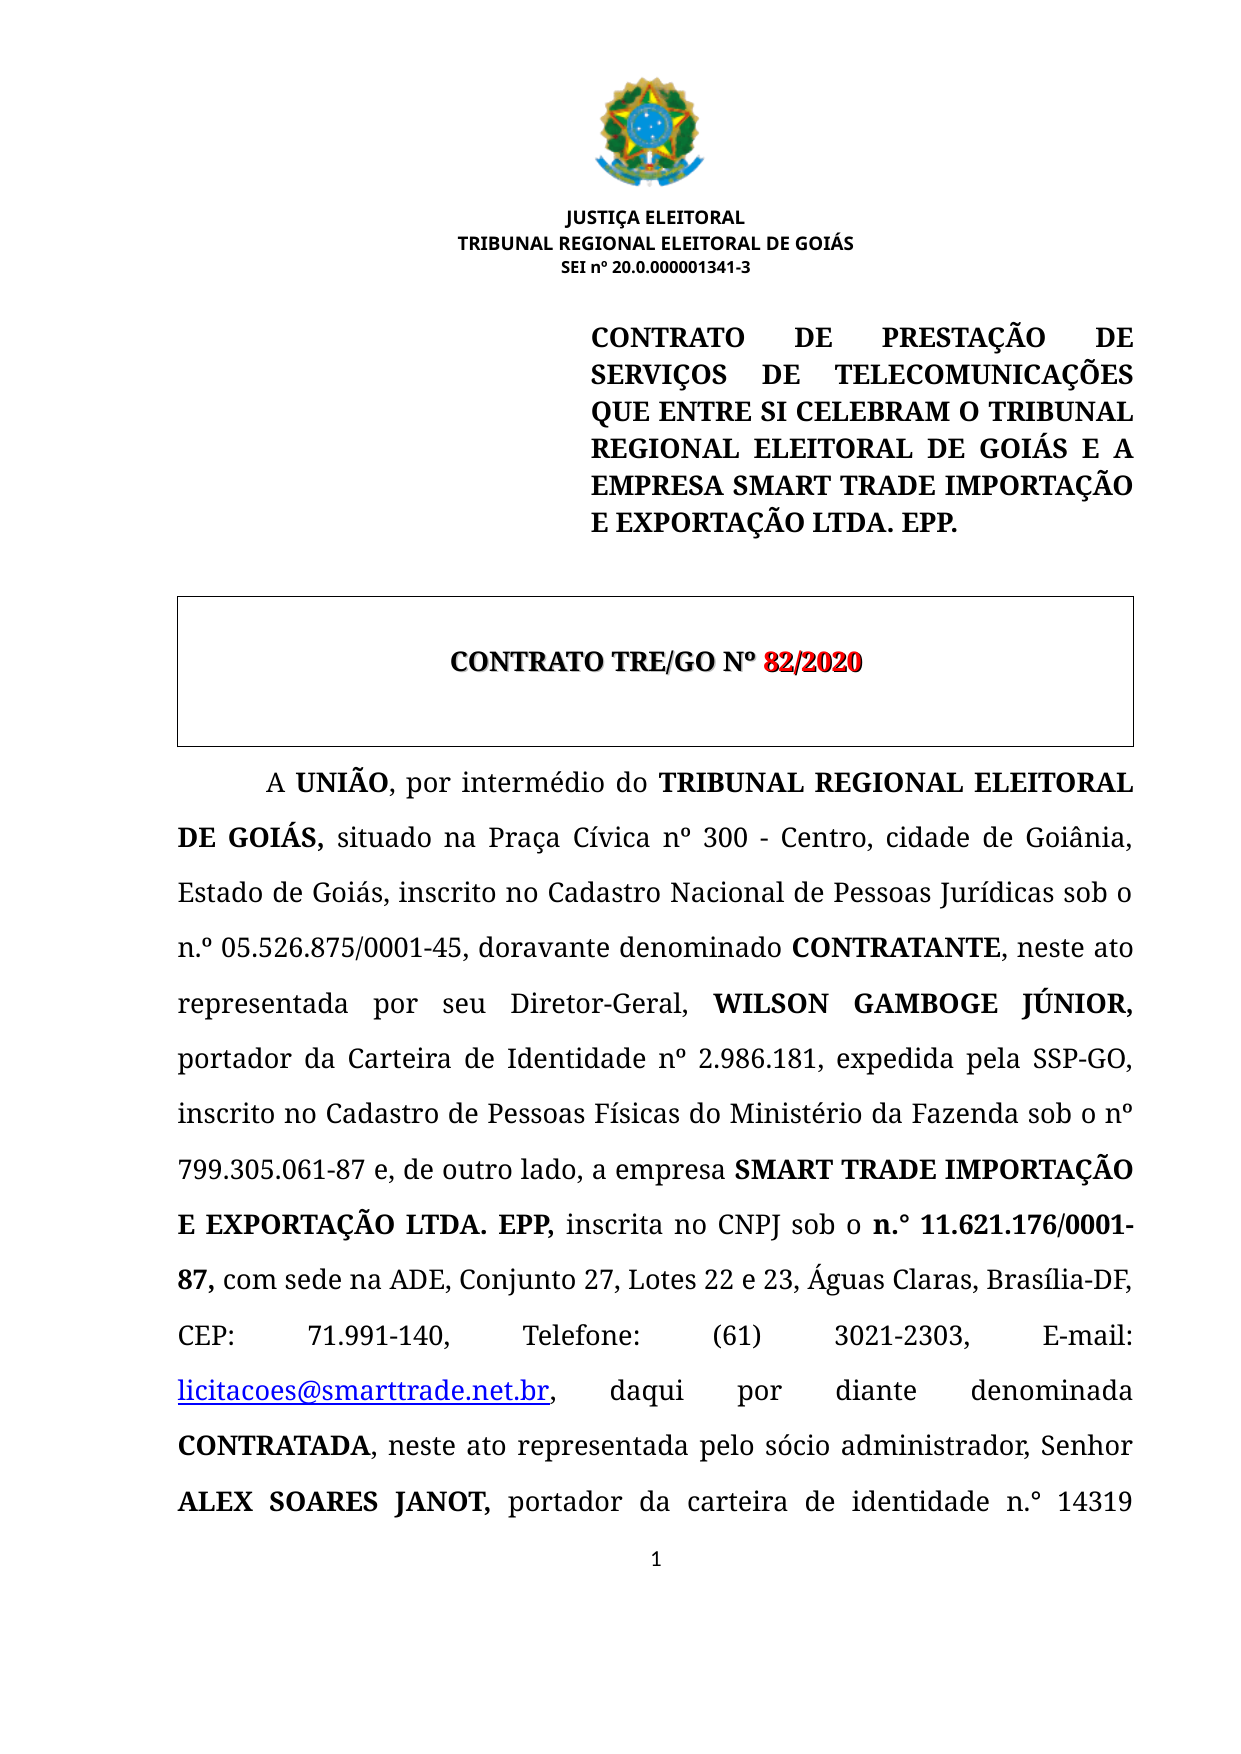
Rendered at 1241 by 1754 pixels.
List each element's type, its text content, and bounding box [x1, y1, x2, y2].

text CONTRATO TRE/GO Nº 82/2020 [178, 641, 1133, 679]
text A UNIÃO, por intermédio do TRIBUNAL REGIONAL ELEITORAL DE GOIÁS, situado na Praça Cívica nº 300 - Centro, cidade de Goiânia, Estado de Goiás, inscrito no Cadastro Nacional de Pessoas Jurídicas sob o n.º 05.526.875/0001-45, doravante denominado CONTRATANTE, neste ato representada por seu Diretor-Geral, WILSON GAMBOGE JÚNIOR, portador da Carteira de Identidade nº 2.986.181, expedida pela SSP-GO, inscrito no Cadastro de Pessoas Físicas do Ministério da Fazenda sob o nº 799.305.061-87 e, de outro lado, a empresa SMART TRADE IMPORTAÇÃO E EXPORTAÇÃO LTDA. EPP, inscrita no CNPJ sob o n.° 11.621.176/0001-87, com sede na ADE, Conjunto 27, Lotes 22 e 23, Águas Claras, Brasília-DF, CEP: 71.991-140, Telefone: (61) 3021-2303, E-mail: licitacoes@smarttrade.net.br, daqui por diante denominada CONTRATADA, neste ato representada pelo sócio administrador, Senhor ALEX SOARES JANOT, portador da carteira de identidade n.° 14319 [177, 763, 1134, 1519]
text CONTRATO DE PRESTAÇÃO DE SERVIÇOS DE TELECOMUNICAÇÕES QUE ENTRE SI CELEBRAM O TRIBUNAL REGIONAL ELEITORAL DE GOIÁS E A EMPRESA SMART TRADE IMPORTAÇÃO E EXPORTAÇÃO LTDA. EPP. [591, 319, 1134, 540]
